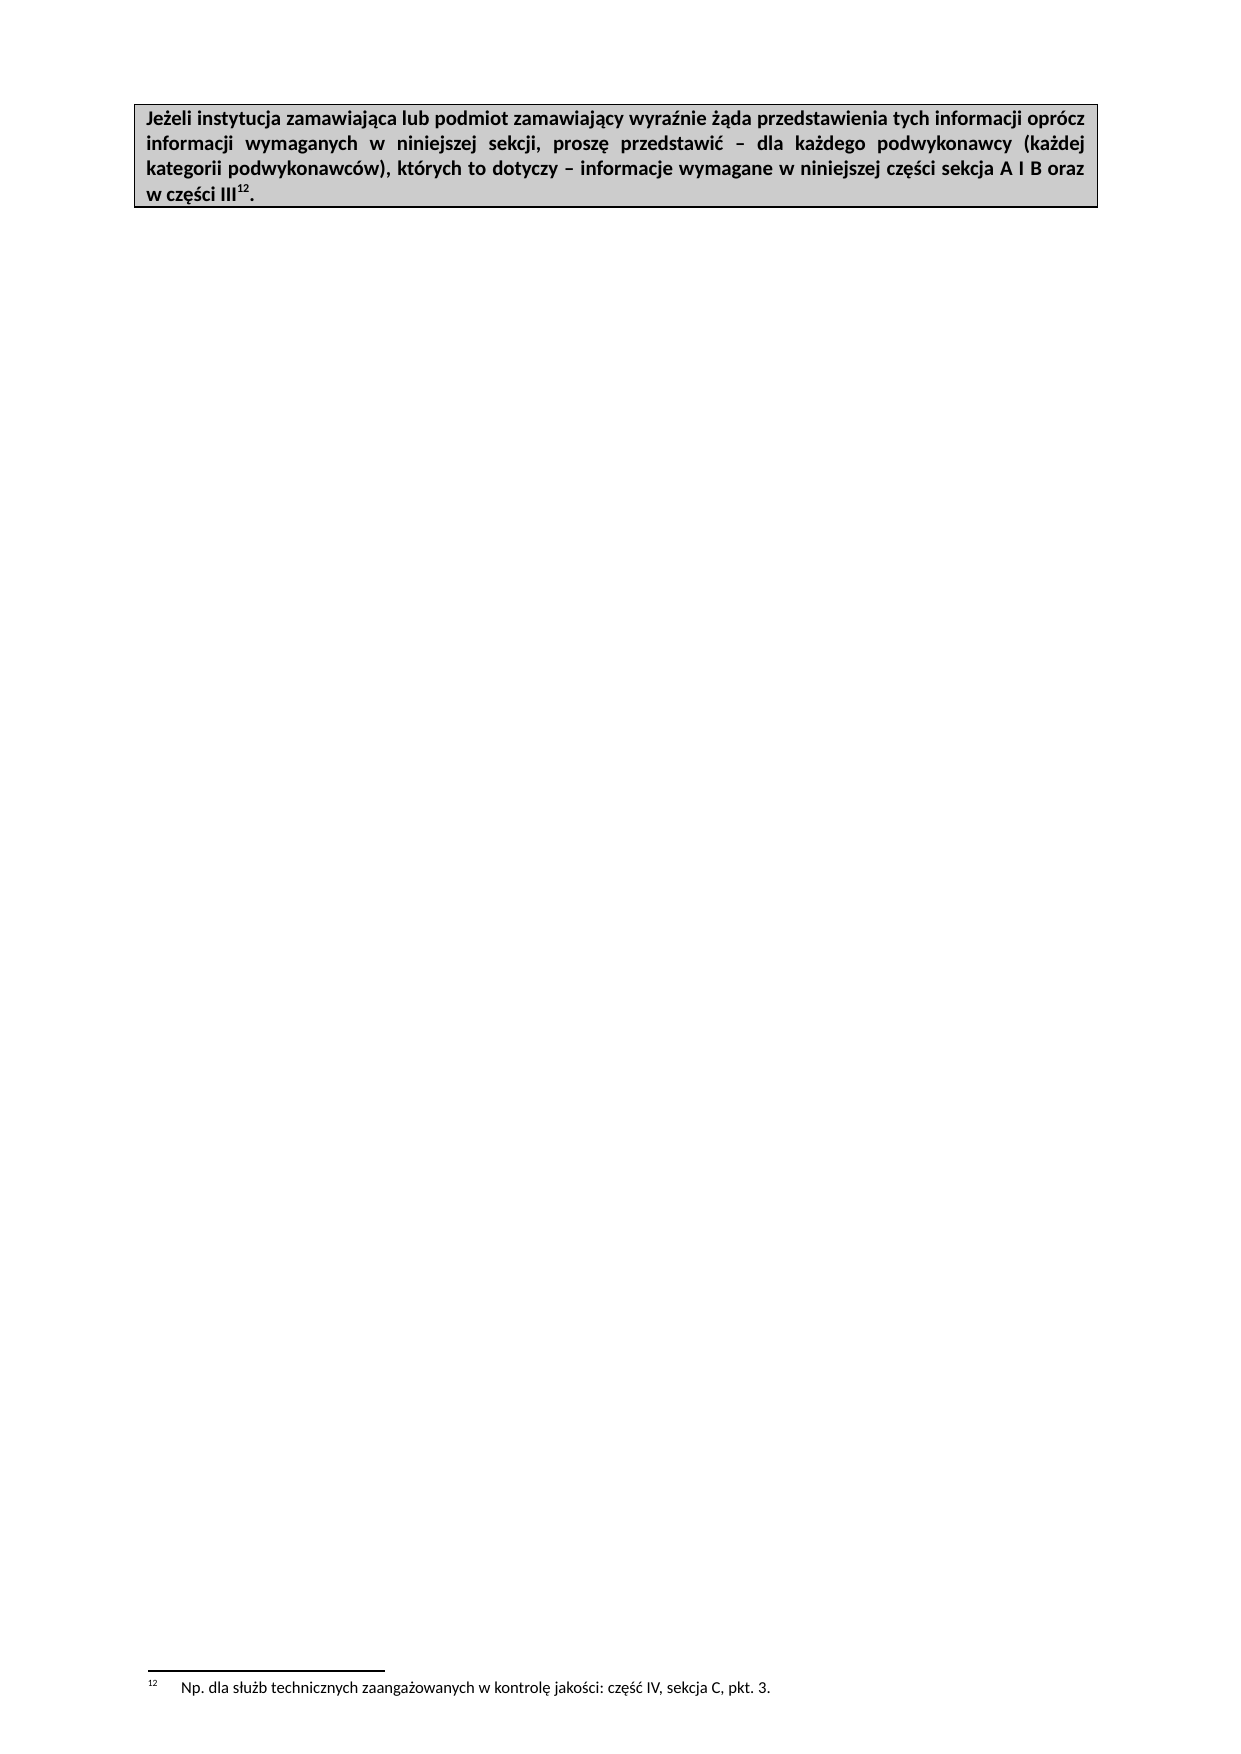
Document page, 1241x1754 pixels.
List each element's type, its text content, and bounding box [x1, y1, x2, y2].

table_header Jeżeli instytucja zamawiająca lub podmiot zamawiający wyraźnie żąda przedstawienia tych informacji oprócz informacji wymaganych w niniejszej sekcji, proszę przedstawić – dla każdego podwykonawcy (każdej kategorii podwykonawców), których to dotyczy – informacje wymagane w niniejszej części sekcja A I B oraz w części III. [135, 105, 1097, 206]
